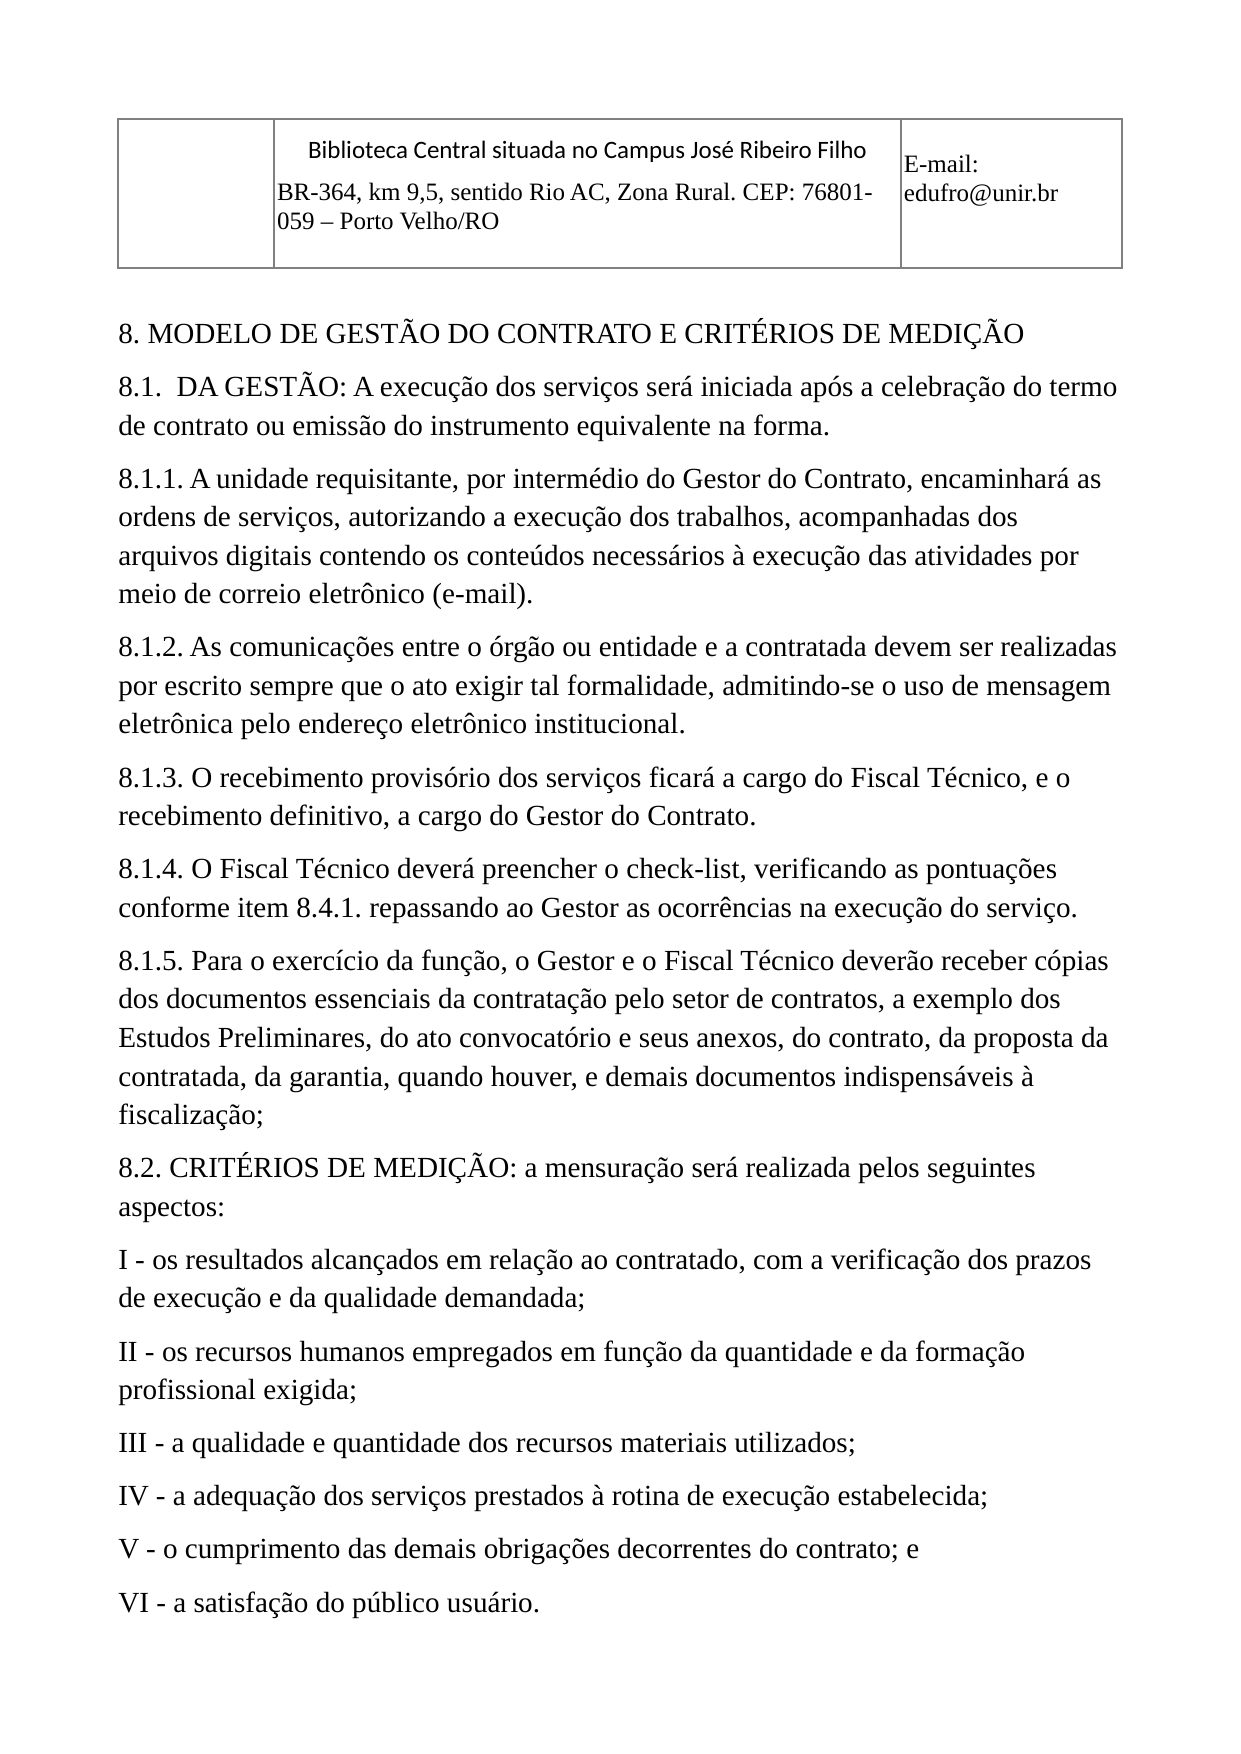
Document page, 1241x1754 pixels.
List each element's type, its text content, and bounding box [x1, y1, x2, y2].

text 8.1. DA GESTÃO: A execução dos serviços será iniciada após a celebração do termo de contrato ou emissão do instrumento equivalente na forma. [118, 369, 1122, 441]
text III - a qualidade e quantidade dos recursos materiais utilizados; [118, 1425, 1122, 1459]
text 8.1.5. Para o exercício da função, o Gestor e o Fiscal Técnico deverão receber cópias dos documentos essenciais da contratação pelo setor de contratos, a exemplo dos Estudos Preliminares, do ato convocatório e seus anexos, do contrato, da proposta da contratada, da garantia, quando houver, e demais documentos indispensáveis à fiscalização; [118, 943, 1122, 1131]
table_cell [119, 120, 273, 267]
text 8.1.1. A unidade requisitante, por intermédio do Gestor do Contrato, encaminhará as ordens de serviços, autorizando a execução dos trabalhos, acompanhadas dos arquivos digitais contendo os conteúdos necessários à execução das atividades por meio de correio eletrônico (e-mail). [118, 461, 1122, 610]
text 8.1.2. As comunicações entre o órgão ou entidade e a contratada devem ser realizadas por escrito sempre que o ato exigir tal formalidade, admitindo-se o uso de mensagem eletrônica pelo endereço eletrônico institucional. [118, 629, 1122, 740]
table_cell Biblioteca Central situada no Campus José Ribeiro Filho BR-364, km 9,5, sentido Rio AC, Zona Rural. CEP: 76801-059 – Porto Velho/RO [275, 120, 900, 267]
text II - os recursos humanos empregados em função da quantidade e da formação profissional exigida; [118, 1334, 1122, 1406]
text 8.1.4. O Fiscal Técnico deverá preencher o check-list, verificando as pontuações conforme item 8.4.1. repassando ao Gestor as ocorrências na execução do serviço. [118, 851, 1122, 923]
text I - os resultados alcançados em relação ao contratado, com a verificação dos prazos de execução e da qualidade demandada; [118, 1242, 1122, 1314]
text 8. MODELO DE GESTÃO DO CONTRATO E CRITÉRIOS DE MEDIÇÃO [118, 316, 1122, 349]
table_cell E-mail: edufro@unir.br [902, 120, 1121, 267]
text VI - a satisfação do público usuário. [118, 1585, 1122, 1618]
text 8.2. CRITÉRIOS DE MEDIÇÃO: a mensuração será realizada pelos seguintes aspectos: [118, 1150, 1122, 1222]
text 8.1.3. O recebimento provisório dos serviços ficará a cargo do Fiscal Técnico, e o recebimento definitivo, a cargo do Gestor do Contrato. [118, 760, 1122, 832]
text V - o cumprimento das demais obrigações decorrentes do contrato; e [118, 1532, 1122, 1565]
text IV - a adequação dos serviços prestados à rotina de execução estabelecida; [118, 1478, 1122, 1512]
